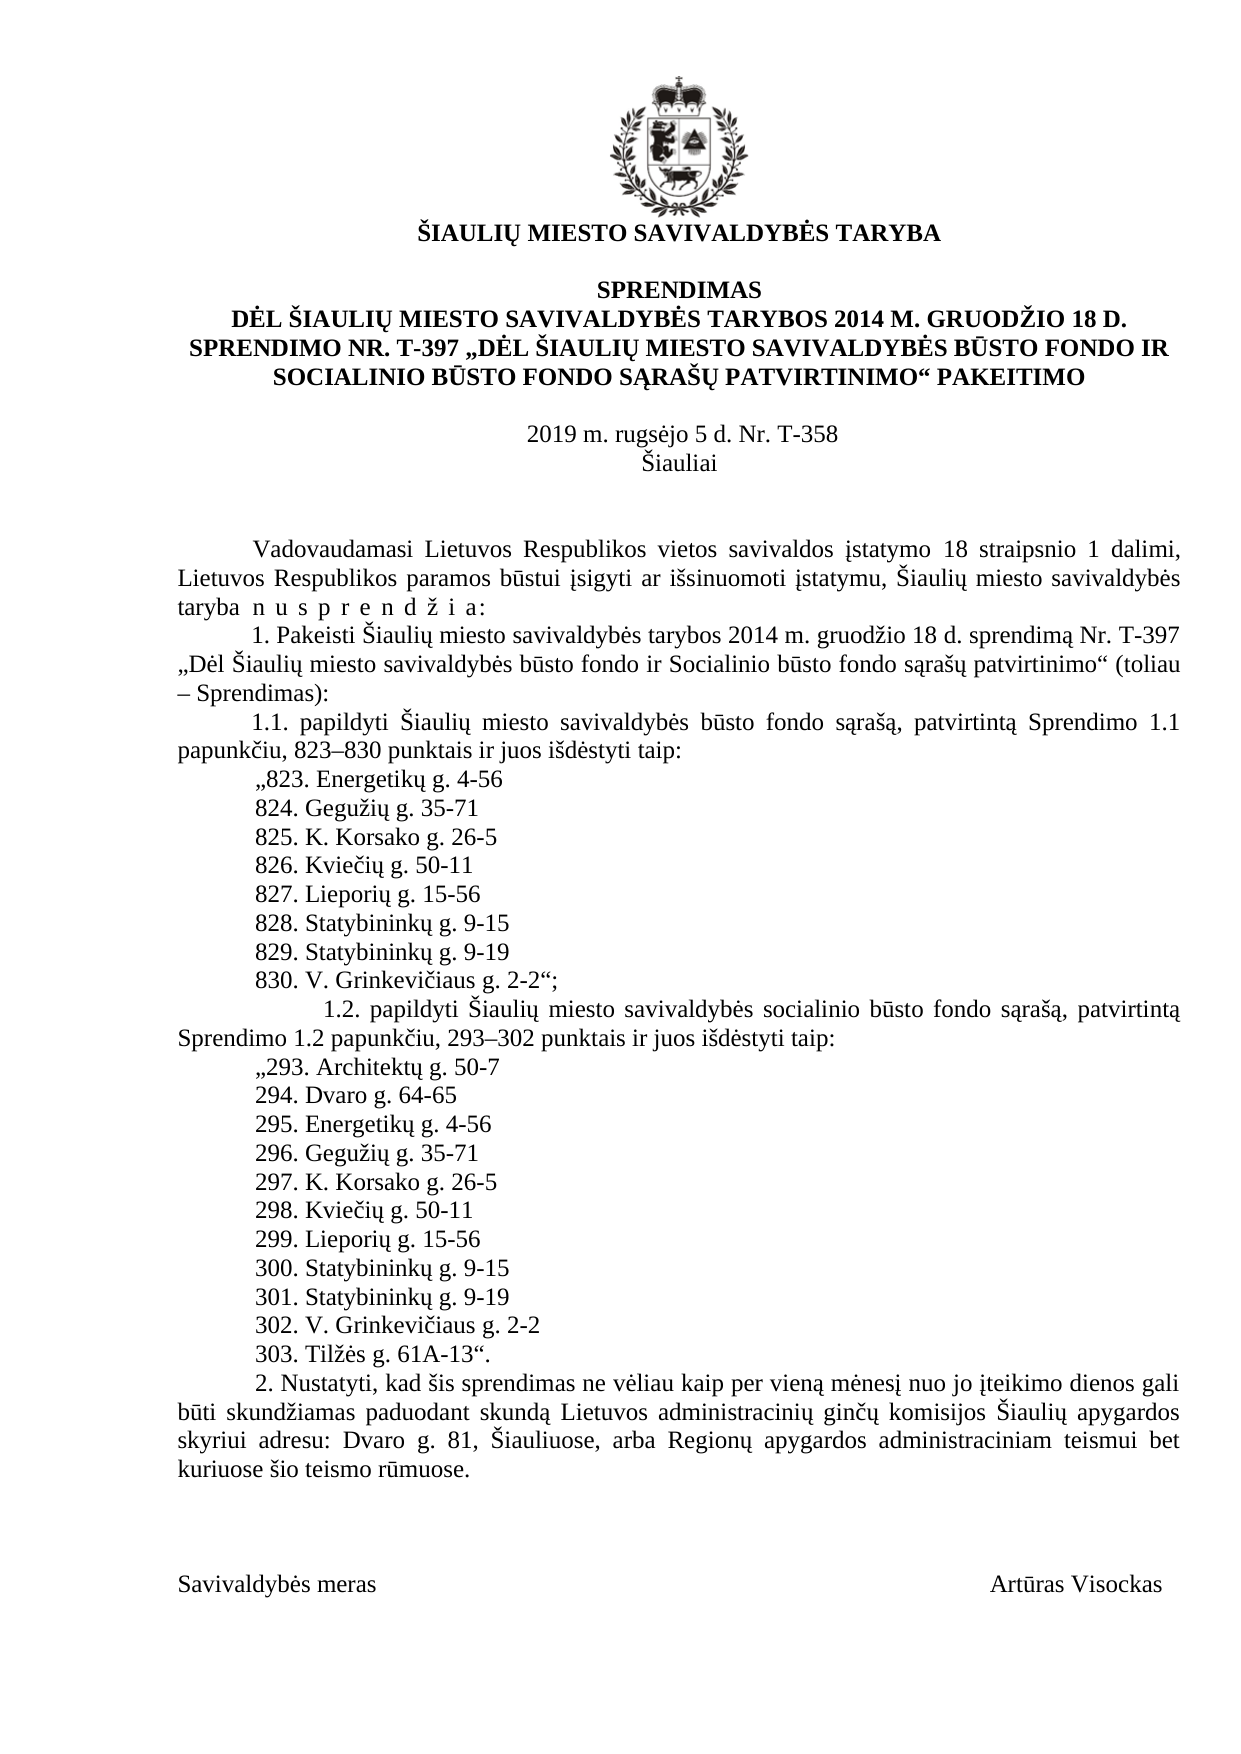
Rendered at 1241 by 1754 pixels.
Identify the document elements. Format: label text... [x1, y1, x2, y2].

text SPRENDIMAS [177, 276, 1181, 304]
text 826. Kviečių g. 50-11 [177, 851, 1181, 879]
text „293. Architektų g. 50-7 [177, 1052, 1181, 1081]
text 829. Statybininkų g. 9-19 [177, 937, 1181, 966]
text „823. Energetikų g. 4-56 [177, 764, 1181, 793]
text 827. Lieporių g. 15-56 [177, 879, 1181, 908]
text 297. K. Korsako g. 26-5 [177, 1167, 1181, 1196]
text 294. Dvaro g. 64-65 [177, 1081, 1181, 1109]
text Savivaldybės meras Artūras Visockas [177, 1569, 1181, 1598]
text 2019 m. rugsėjo 5 d. Nr. T-358 [177, 419, 1181, 448]
text 303. Tilžės g. 61A-13“. [177, 1339, 1181, 1368]
text Šiauliai [177, 448, 1181, 477]
text 830. V. Grinkevičiaus g. 2-2“; [177, 966, 1181, 994]
text 301. Statybininkų g. 9-19 [177, 1282, 1181, 1311]
text ŠIAULIŲ MIESTO SAVIVALDYBĖS TARYBA [177, 218, 1181, 247]
text 825. K. Korsako g. 26-5 [177, 822, 1181, 851]
text 299. Lieporių g. 15-56 [177, 1224, 1181, 1253]
text 1. Pakeisti Šiaulių miesto savivaldybės tarybos 2014 m. gruodžio 18 d. sprendimą Nr. T-397 „Dėl Šiaulių miesto savivaldybės būsto fondo ir Socialinio būsto fondo sąrašų patvirtinimo“ (toliau – Sprendimas): [177, 621, 1181, 707]
text 1.1. papildyti Šiaulių miesto savivaldybės būsto fondo sąrašą, patvirtintą Sprendimo 1.1 papunkčiu, 823–830 punktais ir juos išdėstyti taip: [177, 707, 1181, 764]
text DĖL ŠIAULIŲ MIESTO SAVIVALDYBĖS TARYBOS 2014 M. GRUODŽIO 18 D. SPRENDIMO NR. T-397 „DĖL ŠIAULIŲ MIESTO SAVIVALDYBĖS BŪSTO FONDO IR SOCIALINIO BŪSTO FONDO SĄRAŠŲ PATVIRTINIMO“ PAKEITIMO [177, 304, 1181, 391]
text Vadovaudamasi Lietuvos Respublikos vietos savivaldos įstatymo 18 straipsnio 1 dalimi, Lietuvos Respublikos paramos būstui įsigyti ar išsinuomoti įstatymu, Šiaulių miesto savivaldybės taryba n u s p r e n d ž i a: [177, 534, 1181, 621]
text 295. Energetikų g. 4-56 [177, 1109, 1181, 1138]
text 2. Nustatyti, kad šis sprendimas ne vėliau kaip per vieną mėnesį nuo jo įteikimo dienos gali būti skundžiamas paduodant skundą Lietuvos administracinių ginčų komisijos Šiaulių apygardos skyriui adresu: Dvaro g. 81, Šiauliuose, arba Regionų apygardos administraciniam teismui bet kuriuose šio teismo rūmuose. [177, 1368, 1181, 1483]
text 300. Statybininkų g. 9-15 [177, 1253, 1181, 1282]
text 298. Kviečių g. 50-11 [177, 1196, 1181, 1224]
text 824. Gegužių g. 35-71 [177, 793, 1181, 822]
text 1.2. papildyti Šiaulių miesto savivaldybės socialinio būsto fondo sąrašą, patvirtintą Sprendimo 1.2 papunkčiu, 293–302 punktais ir juos išdėstyti taip: [177, 994, 1181, 1052]
text 828. Statybininkų g. 9-15 [177, 908, 1181, 937]
text 302. V. Grinkevičiaus g. 2-2 [177, 1311, 1181, 1339]
text 296. Gegužių g. 35-71 [177, 1138, 1181, 1167]
